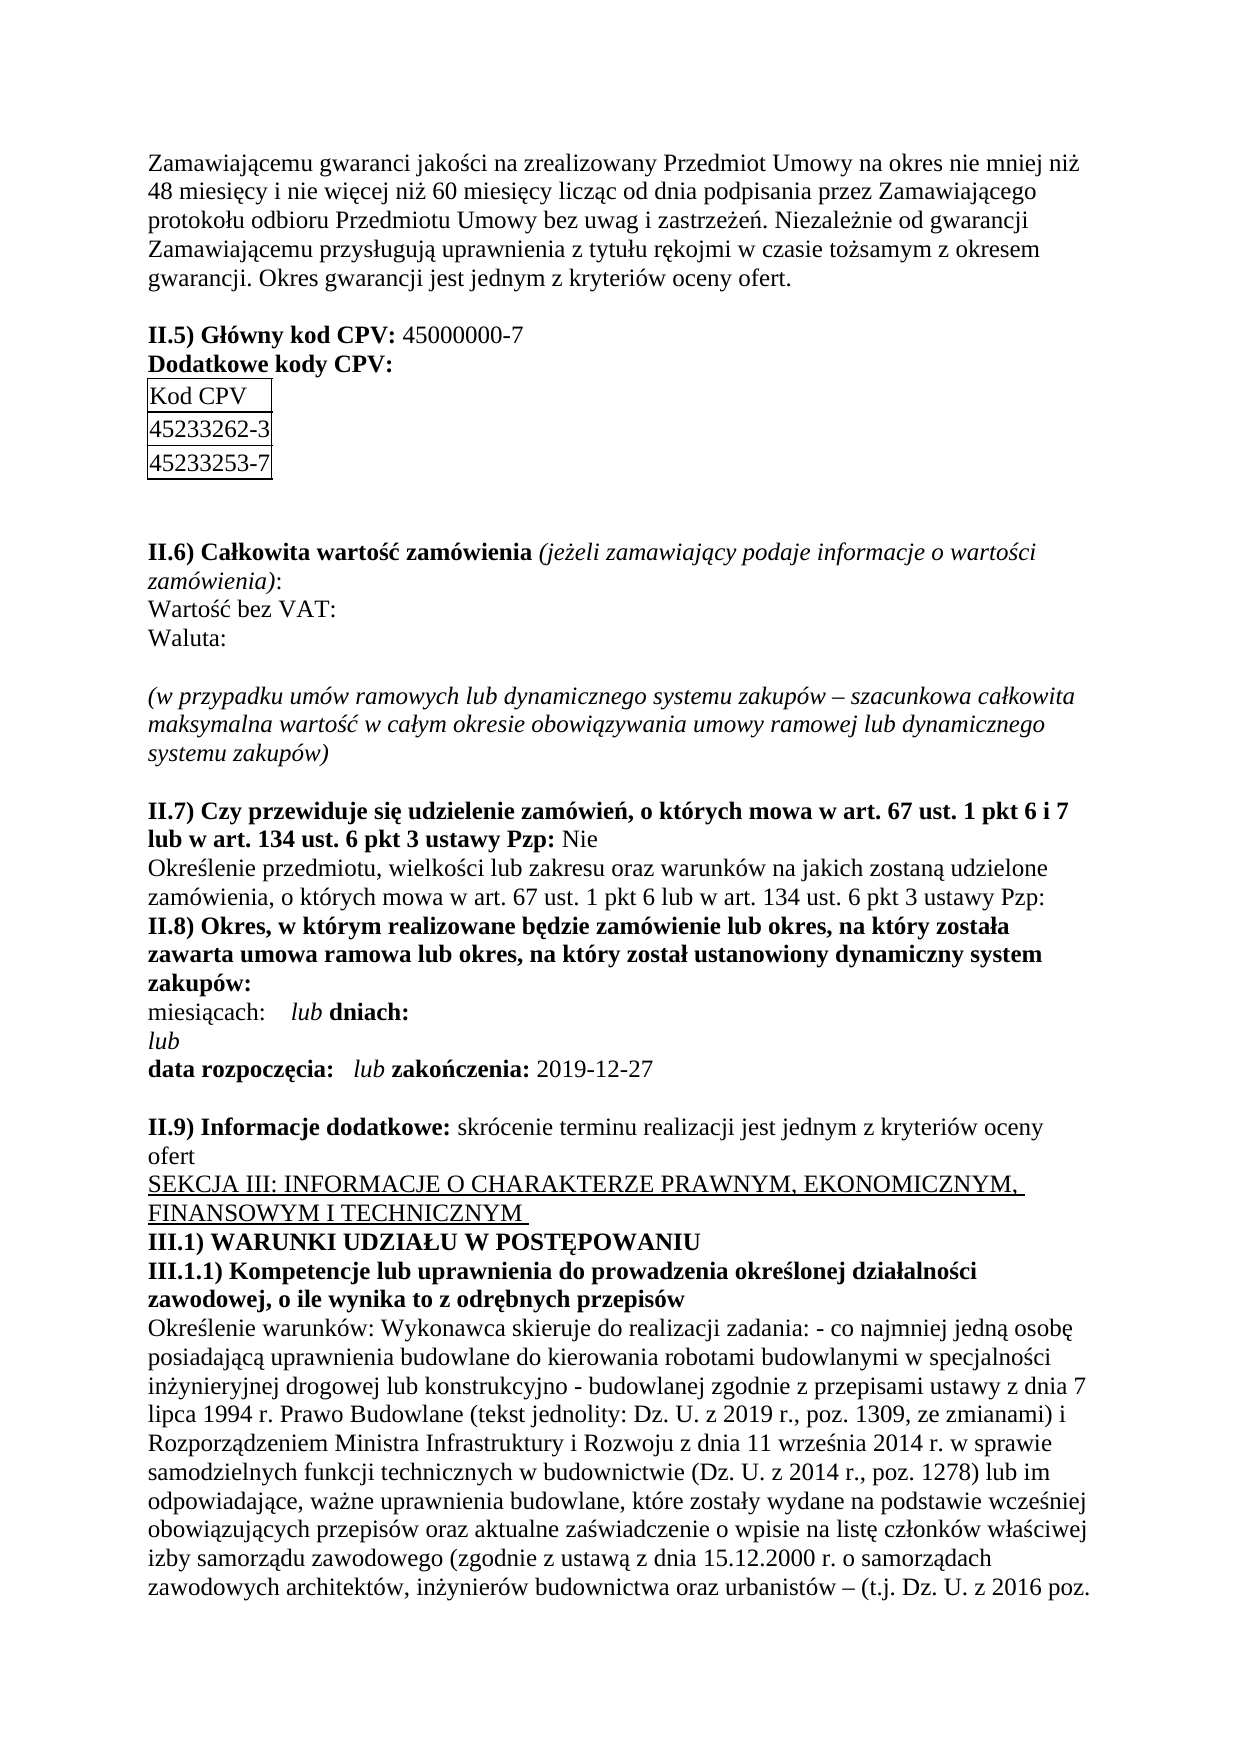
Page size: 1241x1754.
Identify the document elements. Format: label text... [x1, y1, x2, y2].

table_cell 45233262-3 [148, 413, 271, 444]
table_cell 45233253-7 [148, 446, 271, 478]
text III.1.1) Kompetencje lub uprawnienia do prowadzenia określonej działalności zawodowej, o ile wynika to z odrębnych przepisów Określenie warunków: Wykonawca skieruje do realizacji zadania: - co najmniej jedną osobę posiadającą uprawnienia budowlane do kierowania robotami budowlanymi w specjalności inżynieryjnej drogowej lub konstrukcyjno - budowlanej zgodnie z przepisami ustawy z dnia 7 lipca 1994 r. Prawo Budowlane (tekst jednolity: Dz. U. z 2019 r., poz. 1309, ze zmianami) i Rozporządzeniem Ministra Infrastruktury i Rozwoju z dnia 11 września 2014 r. w sprawie samodzielnych funkcji technicznych w budownictwie (Dz. U. z 2014 r., poz. 1278) lub im odpowiadające, ważne uprawnienia budowlane, które zostały wydane na podstawie wcześniej obowiązujących przepisów oraz aktualne zaświadczenie o wpisie na listę członków właściwej izby samorządu zawodowego (zgodnie z ustawą z dnia 15.12.2000 r. o samorządach zawodowych architektów, inżynierów budownictwa oraz urbanistów – (t.j. Dz. U. z 2016 poz. [148, 1256, 1093, 1601]
text SEKCJA III: INFORMACJE O CHARAKTERZE PRAWNYM, EKONOMICZNYM, FINANSOWYM I TECHNICZNYM [148, 1169, 1093, 1227]
text III.1) WARUNKI UDZIAŁU W POSTĘPOWANIU [148, 1227, 1093, 1256]
table_header Kod CPV [148, 379, 271, 411]
text II.7) Czy przewiduje się udzielenie zamówień, o których mowa w art. 67 ust. 1 pkt 6 i 7 lub w art. 134 ust. 6 pkt 3 ustawy Pzp: Nie Określenie przedmiotu, wielkości lub zakresu oraz warunków na jakich zostaną udzielone zamówienia, o których mowa w art. 67 ust. 1 pkt 6 lub w art. 134 ust. 6 pkt 3 ustawy Pzp: II.8) Okres, w którym realizowane będzie zamówienie lub okres, na który została zawarta umowa ramowa lub okres, na który został ustanowiony dynamiczny system zakupów: miesiącach: lub dniach: lub data rozpoczęcia: lub zakończenia: 2019-12-27 II.9) Informacje dodatkowe: skrócenie terminu realizacji jest jednym z kryteriów oceny ofert [148, 767, 1093, 1169]
text Zamawiającemu gwaranci jakości na zrealizowany Przedmiot Umowy na okres nie mniej niż 48 miesięcy i nie więcej niż 60 miesięcy licząc od dnia podpisania przez Zamawiającego protokołu odbioru Przedmiotu Umowy bez uwag i zastrzeżeń. Niezależnie od gwarancji Zamawiającemu przysługują uprawnienia z tytułu rękojmi w czasie tożsamym z okresem gwarancji. Okres gwarancji jest jednym z kryteriów oceny ofert. II.5) Główny kod CPV: 45000000-7 Dodatkowe kody CPV: [148, 148, 1093, 378]
text II.6) Całkowita wartość zamówienia (jeżeli zamawiający podaje informacje o wartości zamówienia): Wartość bez VAT: Waluta: [148, 479, 1093, 652]
text (w przypadku umów ramowych lub dynamicznego systemu zakupów – szacunkowa całkowita maksymalna wartość w całym okresie obowiązywania umowy ramowej lub dynamicznego systemu zakupów) [148, 652, 1093, 767]
